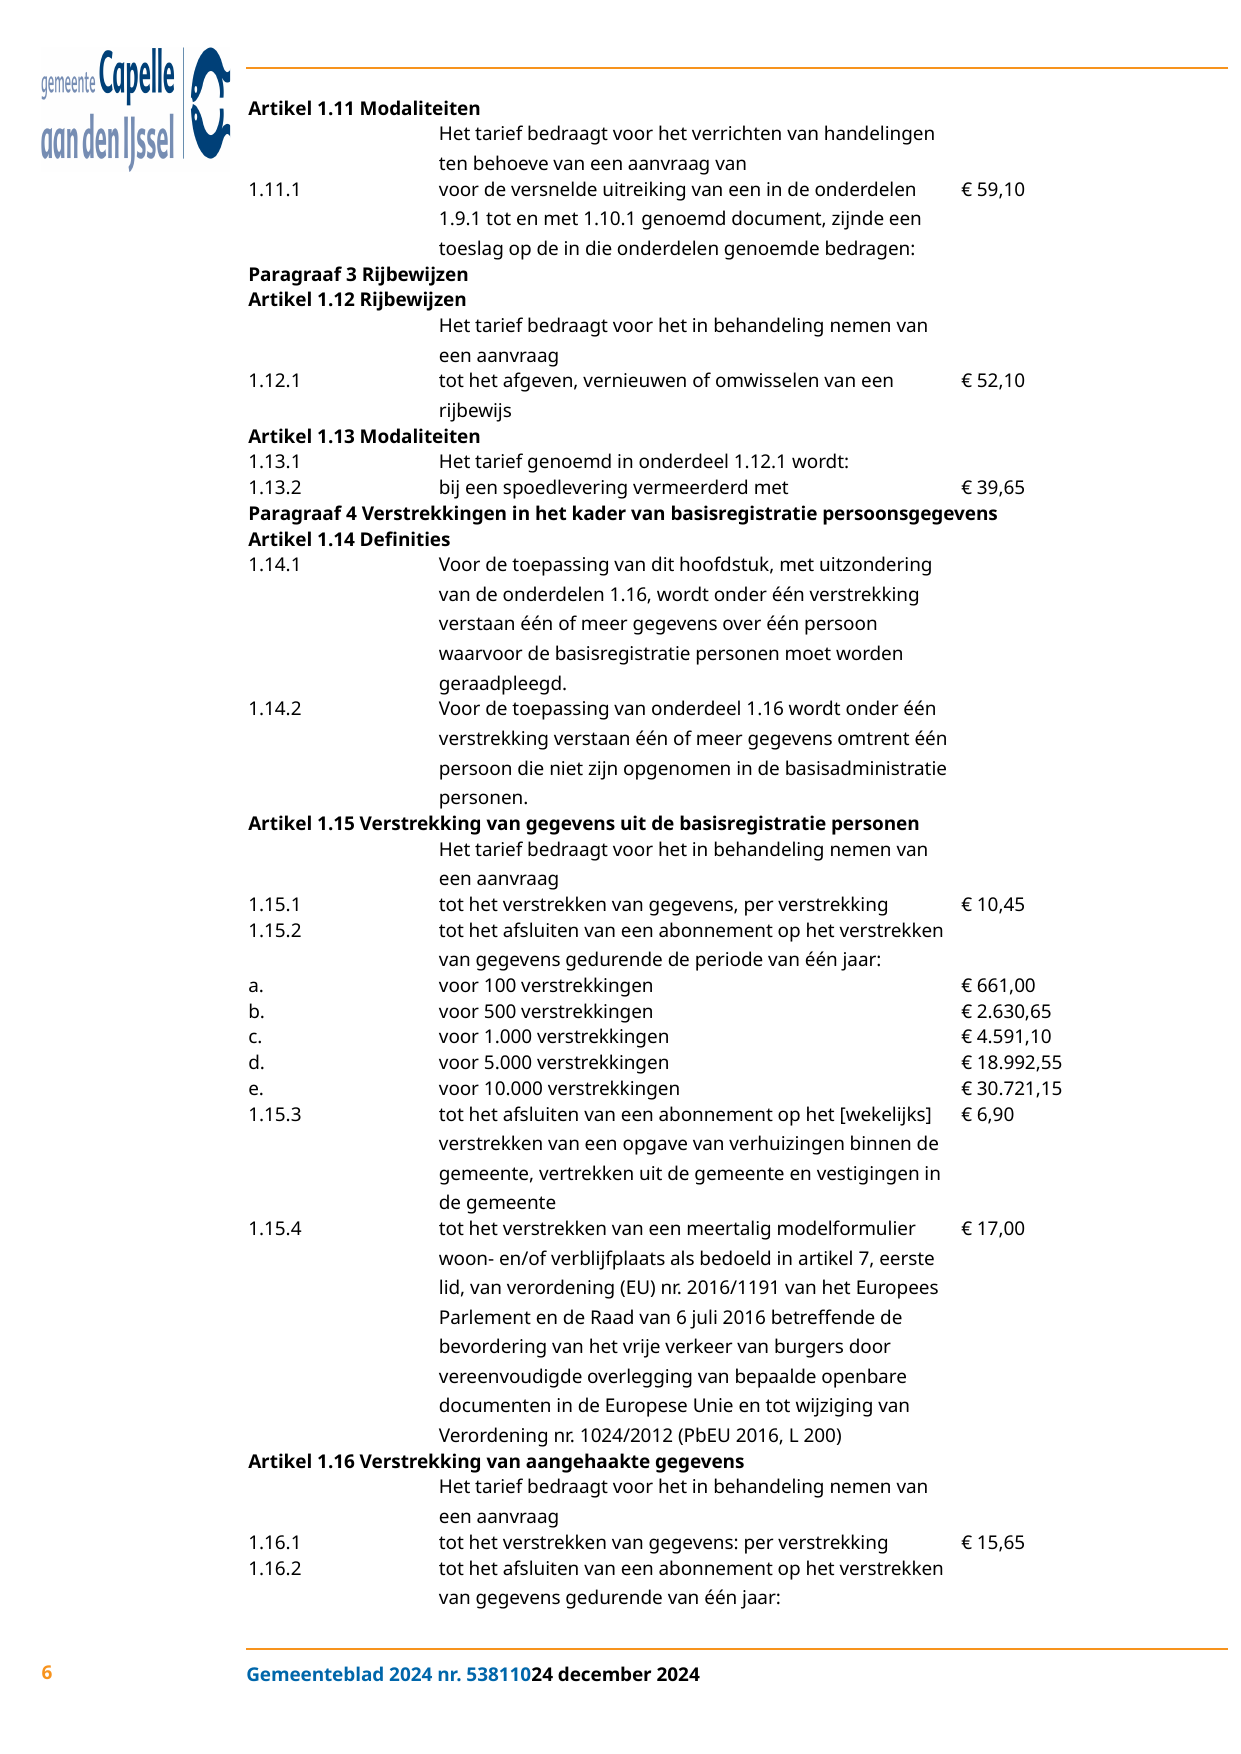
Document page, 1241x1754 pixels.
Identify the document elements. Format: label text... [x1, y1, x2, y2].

table_cell [961, 836, 1152, 891]
table_cell 1.15.1 [248, 891, 439, 917]
table_cell € 18.992,55 [961, 1049, 1152, 1075]
table_cell Artikel 1.15 Verstrekking van gegevens uit de basisregistratie personen [248, 810, 1152, 836]
table_cell tot het afgeven, vernieuwen of omwisselen van een rijbewijs [439, 368, 961, 423]
table_cell tot het afsluiten van een abonnement op het verstrekken van gegevens gedurende van één jaar: [439, 1555, 961, 1610]
table_cell [248, 312, 439, 367]
table_cell tot het verstrekken van gegevens: per verstrekking [439, 1529, 961, 1555]
table_cell € 17,00 [961, 1215, 1152, 1448]
table_cell voor 1.000 verstrekkingen [439, 1024, 961, 1049]
table_cell [961, 312, 1152, 367]
table_cell [961, 696, 1152, 810]
table_cell Paragraaf 4 Verstrekkingen in het kader van basisregistratie persoonsgegevens [248, 500, 1152, 526]
table_cell voor 500 verstrekkingen [439, 998, 961, 1023]
table_cell Artikel 1.12 Rijbewijzen [248, 286, 1152, 312]
table_cell Artikel 1.14 Definities [248, 526, 1152, 551]
table_cell 1.12.1 [248, 368, 439, 423]
table_cell € 15,65 [961, 1529, 1152, 1555]
table_cell 1.14.2 [248, 696, 439, 810]
table_cell tot het afsluiten van een abonnement op het verstrekken van gegevens gedurende de periode van één jaar: [439, 917, 961, 972]
table_cell voor de versnelde uitreiking van een in de onderdelen 1.9.1 tot en met 1.10.1 genoemd document, zijnde een toeslag op de in die onderdelen genoemde bedragen: [439, 176, 961, 261]
table_cell voor 5.000 verstrekkingen [439, 1049, 961, 1075]
table_cell voor 10.000 verstrekkingen [439, 1075, 961, 1101]
table_cell Het tarief bedraagt voor het in behandeling nemen van een aanvraag [439, 1474, 961, 1529]
table_cell € 59,10 [961, 176, 1152, 261]
table_cell [248, 121, 439, 176]
table_cell [961, 1555, 1152, 1610]
table_cell € 6,90 [961, 1101, 1152, 1215]
table_cell 1.15.4 [248, 1215, 439, 1448]
table_cell tot het verstrekken van een meertalig modelformulier woon- en/of verblijfplaats als bedoeld in artikel 7, eerste lid, van verordening (EU) nr. 2016/1191 van het Europees Parlement en de Raad van 6 juli 2016 betreffende de bevordering van het vrije verkeer van burgers door vereenvoudigde overlegging van bepaalde openbare documenten in de Europese Unie en tot wijziging van Verordening nr. 1024/2012 (PbEU 2016, L 200) [439, 1215, 961, 1448]
table_cell bij een spoedlevering vermeerderd met [439, 474, 961, 500]
table_cell d. [248, 1049, 439, 1075]
table_cell 1.13.1 [248, 449, 439, 474]
table_cell 1.15.2 [248, 917, 439, 972]
table_cell Voor de toepassing van dit hoofdstuk, met uitzondering van de onderdelen 1.16, wordt onder één verstrekking verstaan één of meer gegevens over één persoon waarvoor de basisregistratie personen moet worden geraadpleegd. [439, 551, 961, 696]
table_cell [961, 1474, 1152, 1529]
table_cell c. [248, 1024, 439, 1049]
table_cell € 10,45 [961, 891, 1152, 917]
table_cell [248, 1474, 439, 1529]
table_cell Paragraaf 3 Rijbewijzen [248, 261, 1152, 286]
table_cell Het tarief bedraagt voor het verrichten van handelingen ten behoeve van een aanvraag van [439, 121, 961, 176]
table_cell Voor de toepassing van onderdeel 1.16 wordt onder één verstrekking verstaan één of meer gegevens omtrent één persoon die niet zijn opgenomen in de basisadministratie personen. [439, 696, 961, 810]
table_cell e. [248, 1075, 439, 1101]
table_cell € 661,00 [961, 972, 1152, 998]
table_cell [961, 449, 1152, 474]
table_cell € 2.630,65 [961, 998, 1152, 1023]
table_cell € 39,65 [961, 474, 1152, 500]
table_cell tot het afsluiten van een abonnement op het [wekelijks] verstrekken van een opgave van verhuizingen binnen de gemeente, vertrekken uit de gemeente en vestigingen in de gemeente [439, 1101, 961, 1215]
table_cell Artikel 1.13 Modaliteiten [248, 423, 1152, 448]
table_cell € 4.591,10 [961, 1024, 1152, 1049]
table_cell tot het verstrekken van gegevens, per verstrekking [439, 891, 961, 917]
table_cell Het tarief bedraagt voor het in behandeling nemen van een aanvraag [439, 312, 961, 367]
table_cell 1.16.1 [248, 1529, 439, 1555]
table_cell 1.16.2 [248, 1555, 439, 1610]
table_cell € 52,10 [961, 368, 1152, 423]
table_cell b. [248, 998, 439, 1023]
table_cell Artikel 1.16 Verstrekking van aangehaakte gegevens [248, 1448, 1152, 1474]
table_cell 1.15.3 [248, 1101, 439, 1215]
table_cell [961, 917, 1152, 972]
table_cell voor 100 verstrekkingen [439, 972, 961, 998]
table_cell Artikel 1.11 Modaliteiten [248, 95, 1152, 121]
picture [41, 47, 231, 172]
table_cell [961, 121, 1152, 176]
table_cell € 30.721,15 [961, 1075, 1152, 1101]
table_cell a. [248, 972, 439, 998]
table_cell Het tarief genoemd in onderdeel 1.12.1 wordt: [439, 449, 961, 474]
table_cell Het tarief bedraagt voor het in behandeling nemen van een aanvraag [439, 836, 961, 891]
table_cell 1.14.1 [248, 551, 439, 696]
table_cell 1.11.1 [248, 176, 439, 261]
table_cell 1.13.2 [248, 474, 439, 500]
table_cell [961, 551, 1152, 696]
table_cell [248, 836, 439, 891]
